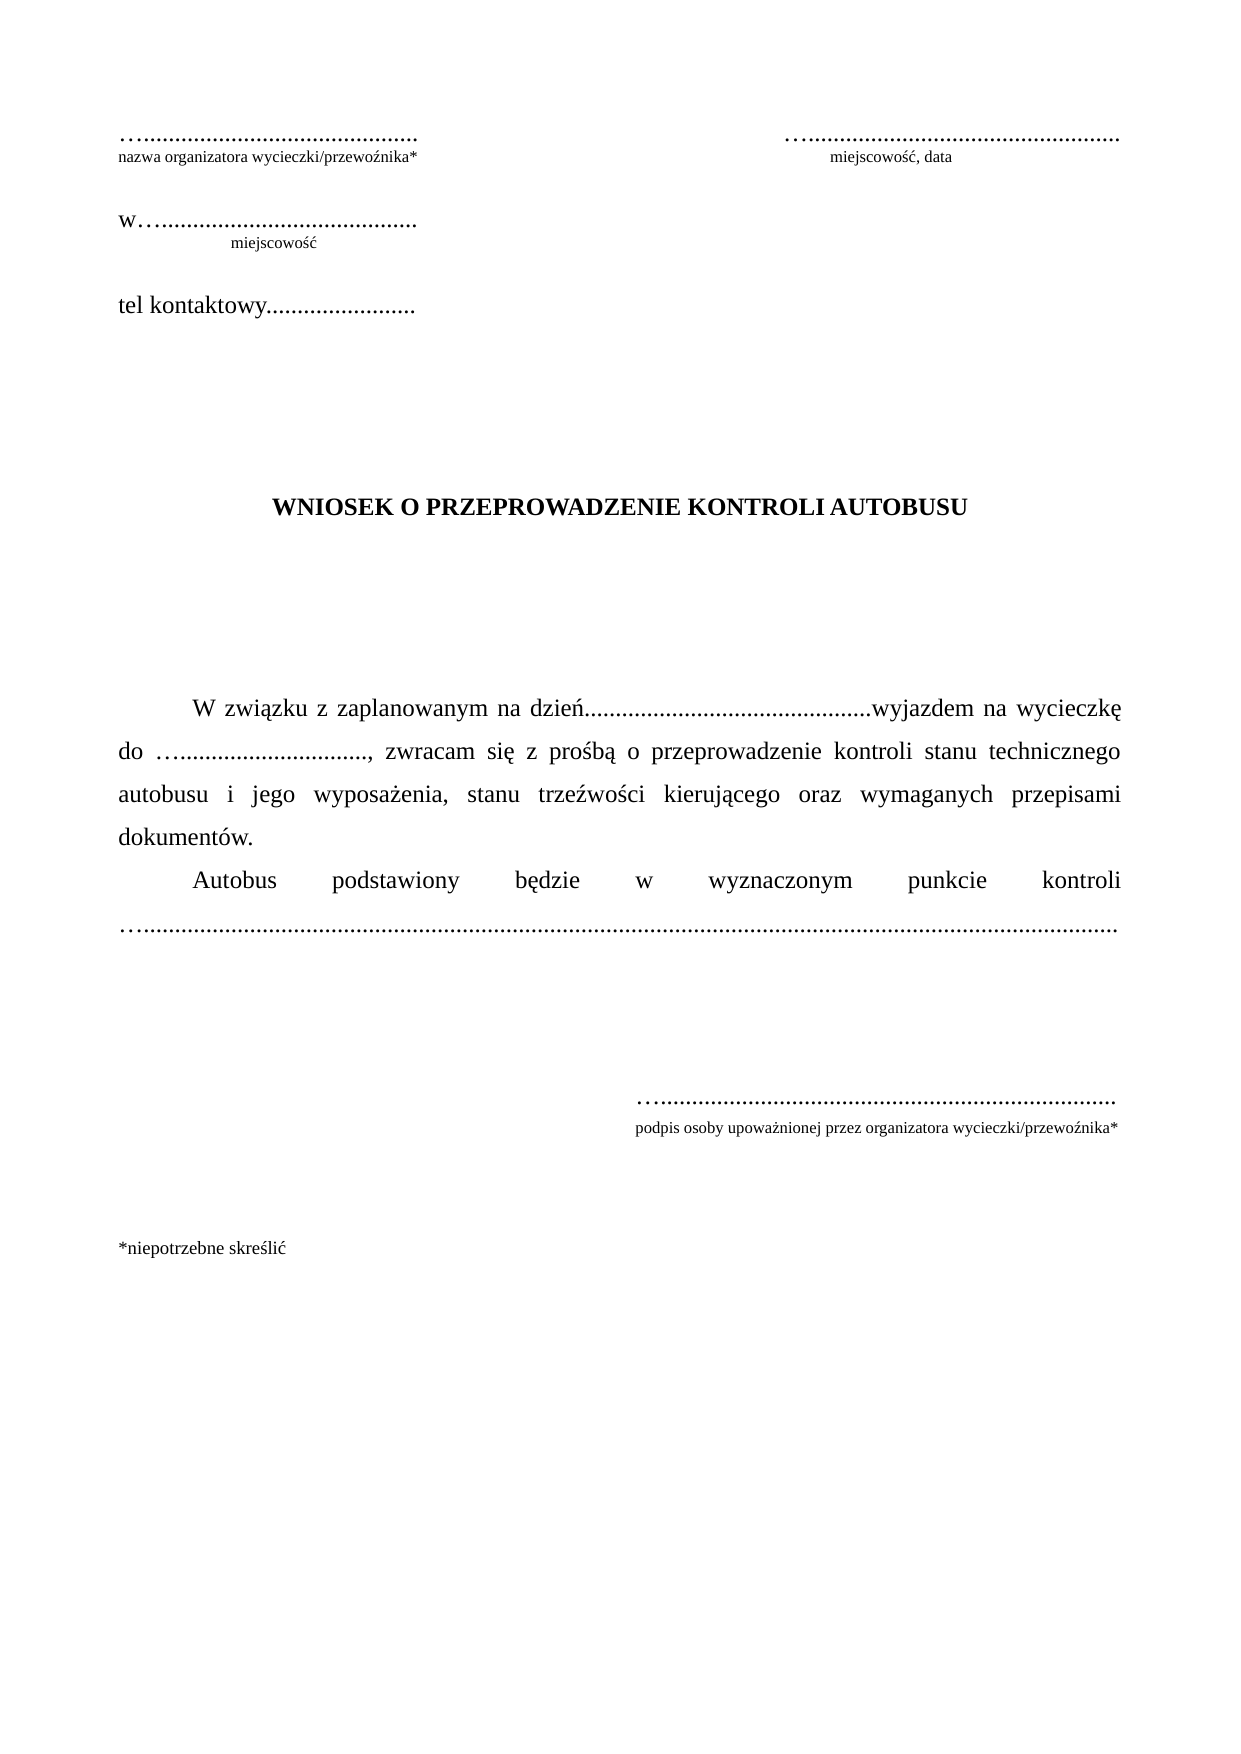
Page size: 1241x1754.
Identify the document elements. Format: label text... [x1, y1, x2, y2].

text W związku z zaplanowanym na dzień..............................................wyjazdem na wycieczkę do ….............................., zwracam się z prośbą o przeprowadzenie kontroli stanu technicznego autobusu i jego wyposażenia, stanu trzeźwości kierującego oraz wymaganych przepisami dokumentów. [118, 693, 1122, 851]
text w…......................................... [118, 204, 1122, 233]
text Autobus podstawiony będzie w wyznaczonym punkcie kontroli …............................................................................................................................................................ [118, 866, 1122, 937]
text …............................................ ….................................................. [118, 118, 1122, 147]
text nazwa organizatora wycieczki/przewoźnika* miejscowość, data [118, 147, 1122, 166]
text *niepotrzebne skreślić [118, 1237, 1122, 1258]
text podpis osoby upoważnionej przez organizatora wycieczki/przewoźnika* [118, 1110, 1122, 1139]
text …......................................................................... [118, 1081, 1122, 1110]
text tel kontaktowy........................ [118, 291, 1122, 319]
text miejscowość [118, 233, 1122, 252]
text WNIOSEK O PRZEPROWADZENIE KONTROLI AUTOBUSU [118, 492, 1122, 521]
